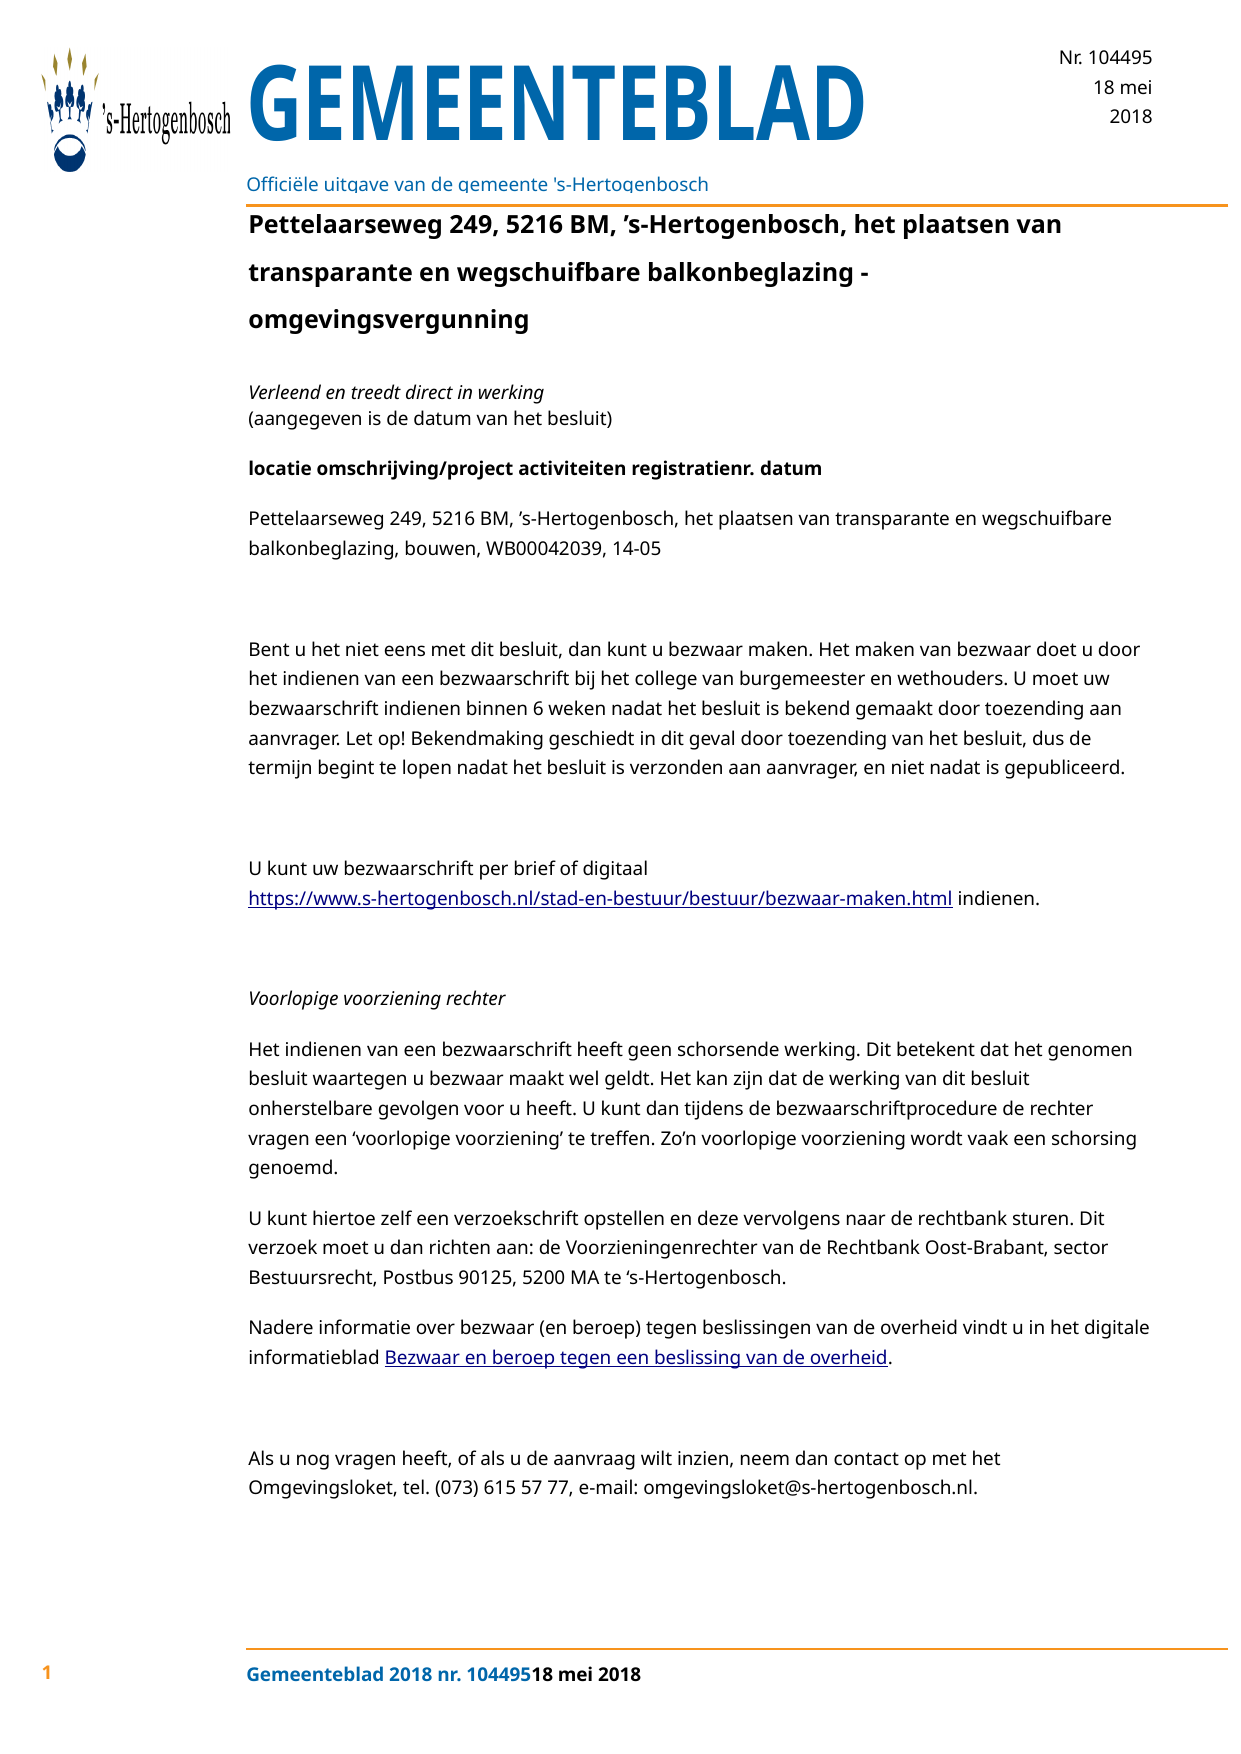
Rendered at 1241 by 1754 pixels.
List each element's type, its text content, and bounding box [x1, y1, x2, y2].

text Verleend en treedt direct in werking [248, 379, 1152, 405]
text Nadere informatie over bezwaar (en beroep) tegen beslissingen van de overheid vindt u in het digitale informatieblad Bezwaar en beroep tegen een beslissing van de overheid. [248, 1314, 1152, 1370]
picture [41, 47, 231, 172]
text Voorlopige voorziening rechter [248, 986, 1152, 1011]
text Als u nog vragen heeft, of als u de aanvraag wilt inzien, neem dan contact op met het Omgevingsloket, tel. (073) 615 57 77, e-mail: omgevingsloket@s-hertogenbosch.nl. [248, 1445, 1152, 1500]
text U kunt uw bezwaarschrift per brief of digitaal https://www.s-hertogenbosch.nl/stad-en-bestuur/bestuur/bezwaar-maken.html indienen. [248, 855, 1152, 911]
text locatie omschrijving/project activiteiten registratienr. datum [248, 455, 1152, 481]
text (aangegeven is de datum van het besluit) [248, 405, 1152, 431]
text Pettelaarseweg 249, 5216 BM, ’s-Hertogenbosch, het plaatsen van transparante en wegschuifbare balkonbeglazing - omgevingsvergunning [248, 207, 1152, 336]
text Bent u het niet eens met dit besluit, dan kunt u bezwaar maken. Het maken van bezwaar doet u door het indienen van een bezwaarschrift bij het college van burgemeester en wethouders. U moet uw bezwaarschrift indienen binnen 6 weken nadat het besluit is bekend gemaakt door toezending aan aanvrager. Let op! Bekendmaking geschiedt in dit geval door toezending van het besluit, dus de termijn begint te lopen nadat het besluit is verzonden aan aanvrager, en niet nadat is gepubliceerd. [248, 636, 1152, 780]
text Het indienen van een bezwaarschrift heeft geen schorsende werking. Dit betekent dat het genomen besluit waartegen u bezwaar maakt wel geldt. Het kan zijn dat de werking van dit besluit onherstelbare gevolgen voor u heeft. U kunt dan tijdens de bezwaarschriftprocedure de rechter vragen een ‘voorlopige voorziening’ te treffen. Zo’n voorlopige voorziening wordt vaak een schorsing genoemd. [248, 1036, 1152, 1180]
text Pettelaarseweg 249, 5216 BM, ’s-Hertogenbosch, het plaatsen van transparante en wegschuifbare balkonbeglazing, bouwen, WB00042039, 14-05 [248, 506, 1152, 561]
text U kunt hiertoe zelf een verzoekschrift opstellen en deze vervolgens naar de rechtbank sturen. Dit verzoek moet u dan richten aan: de Voorzieningenrechter van de Rechtbank Oost-Brabant, sector Bestuursrecht, Postbus 90125, 5200 MA te ‘s-Hertogenbosch. [248, 1205, 1152, 1290]
